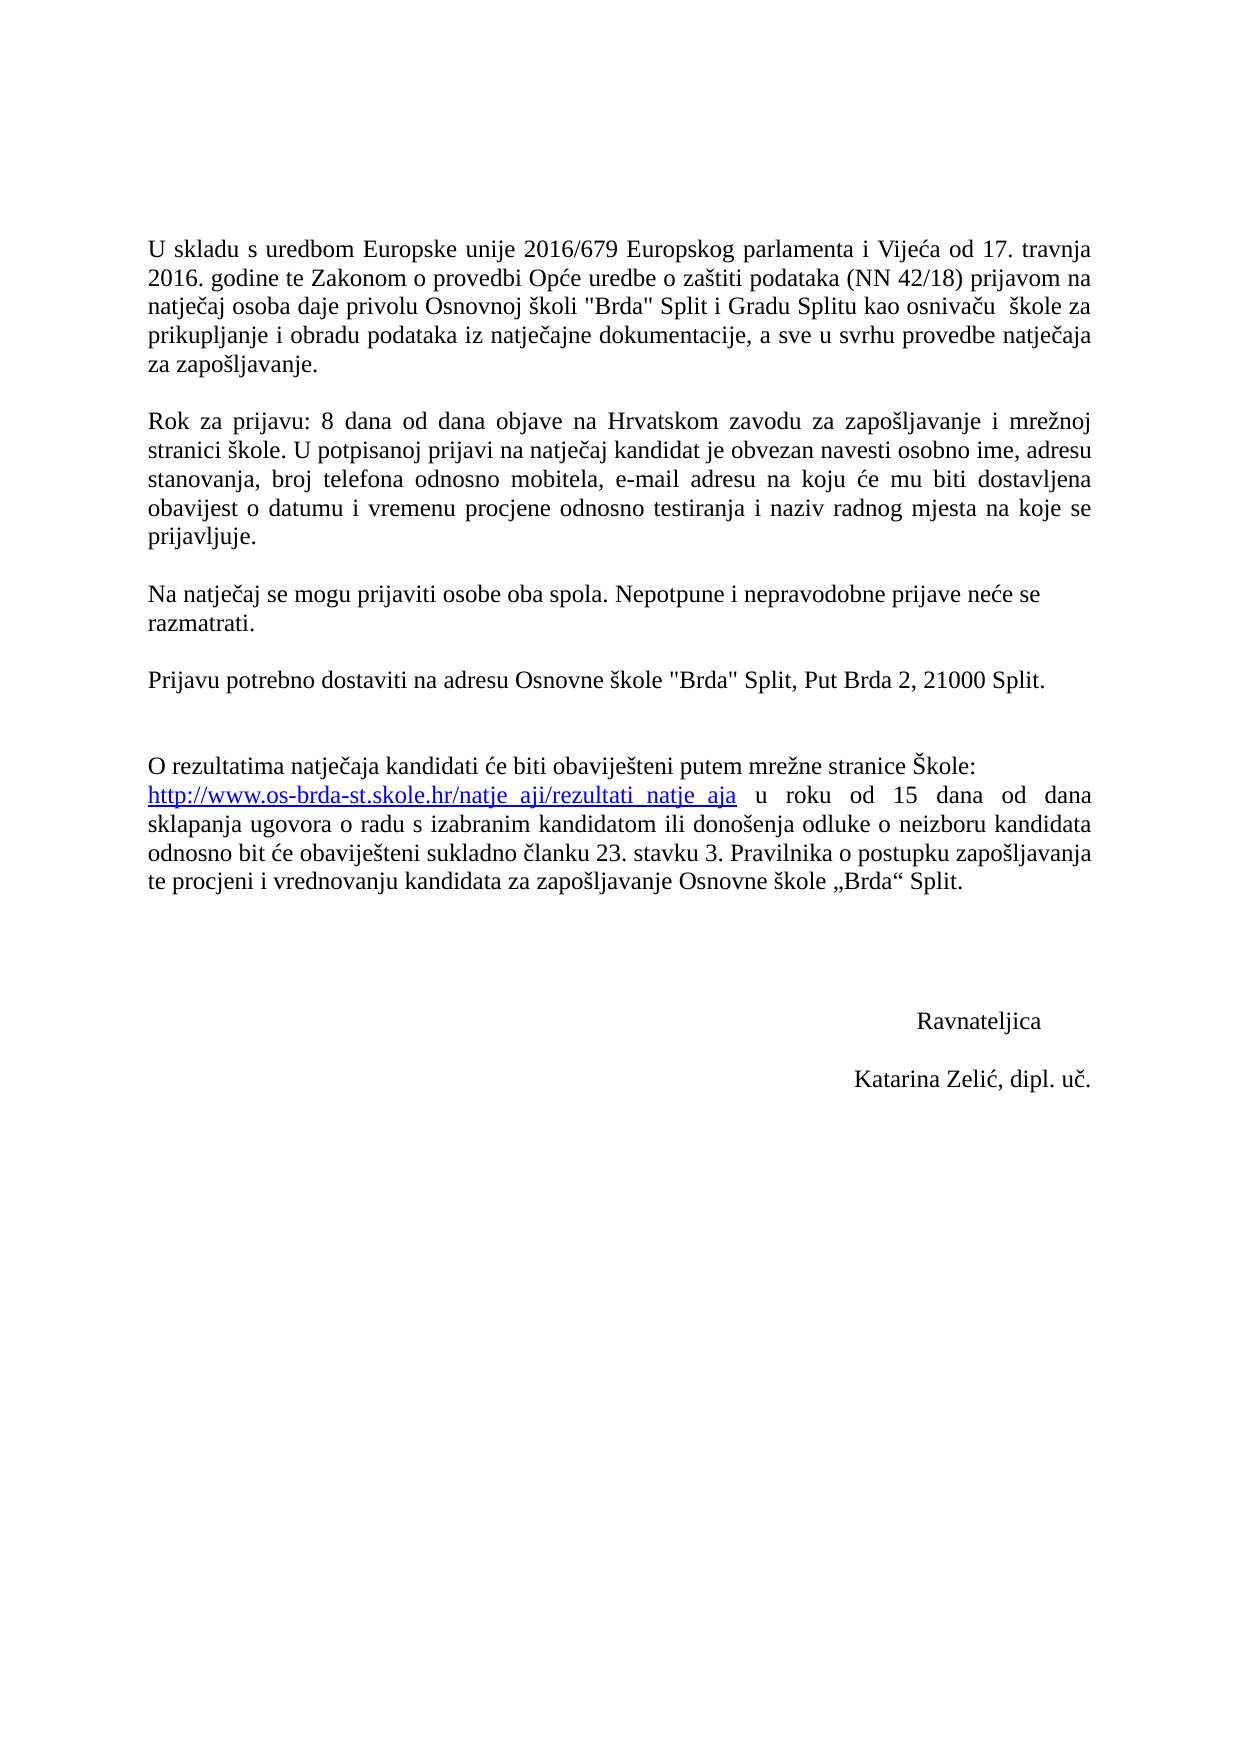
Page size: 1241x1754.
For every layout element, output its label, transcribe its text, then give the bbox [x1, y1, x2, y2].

text O rezultatima natječaja kandidati će biti obaviješteni putem mrežne stranice Škole: [148, 751, 1093, 780]
text U skladu s uredbom Europske unije 2016/679 Europskog parlamenta i Vijeća od 17. travnja 2016. godine te Zakonom o provedbi Opće uredbe o zaštiti podataka (NN 42/18) prijavom na natječaj osoba daje privolu Osnovnoj školi "Brda" Split i Gradu Splitu kao osnivaču škole za prikupljanje i obradu podataka iz natječajne dokumentacije, a sve u svrhu provedbe natječaja za zapošljavanje. [148, 234, 1093, 378]
text Ravnateljica [148, 1006, 1093, 1035]
text Katarina Zelić, dipl. uč. [148, 1064, 1093, 1093]
text Rok za prijavu: 8 dana od dana objave na Hrvatskom zavodu za zapošljavanje i mrežnoj stranici škole. U potpisanoj prijavi na natječaj kandidat je obvezan navesti osobno ime, adresu stanovanja, broj telefona odnosno mobitela, e-mail adresu na koju će mu biti dostavljena obavijest o datumu i vremenu procjene odnosno testiranja i naziv radnog mjesta na koje se prijavljuje. [148, 406, 1093, 550]
text http://www.os-brda-st.skole.hr/natje_aji/rezultati_natje_aja u roku od 15 dana od dana sklapanja ugovora o radu s izabranim kandidatom ili donošenja odluke o neizboru kandidata odnosno bit će obaviješteni sukladno članku 23. stavku 3. Pravilnika o postupku zapošljavanja te procjeni i vrednovanju kandidata za zapošljavanje Osnovne škole „Brda“ Split. [148, 780, 1093, 895]
text Na natječaj se mogu prijaviti osobe oba spola. Nepotpune i nepravodobne prijave neće se razmatrati. [148, 579, 1093, 636]
text Prijavu potrebno dostaviti na adresu Osnovne škole "Brda" Split, Put Brda 2, 21000 Split. [148, 665, 1093, 694]
